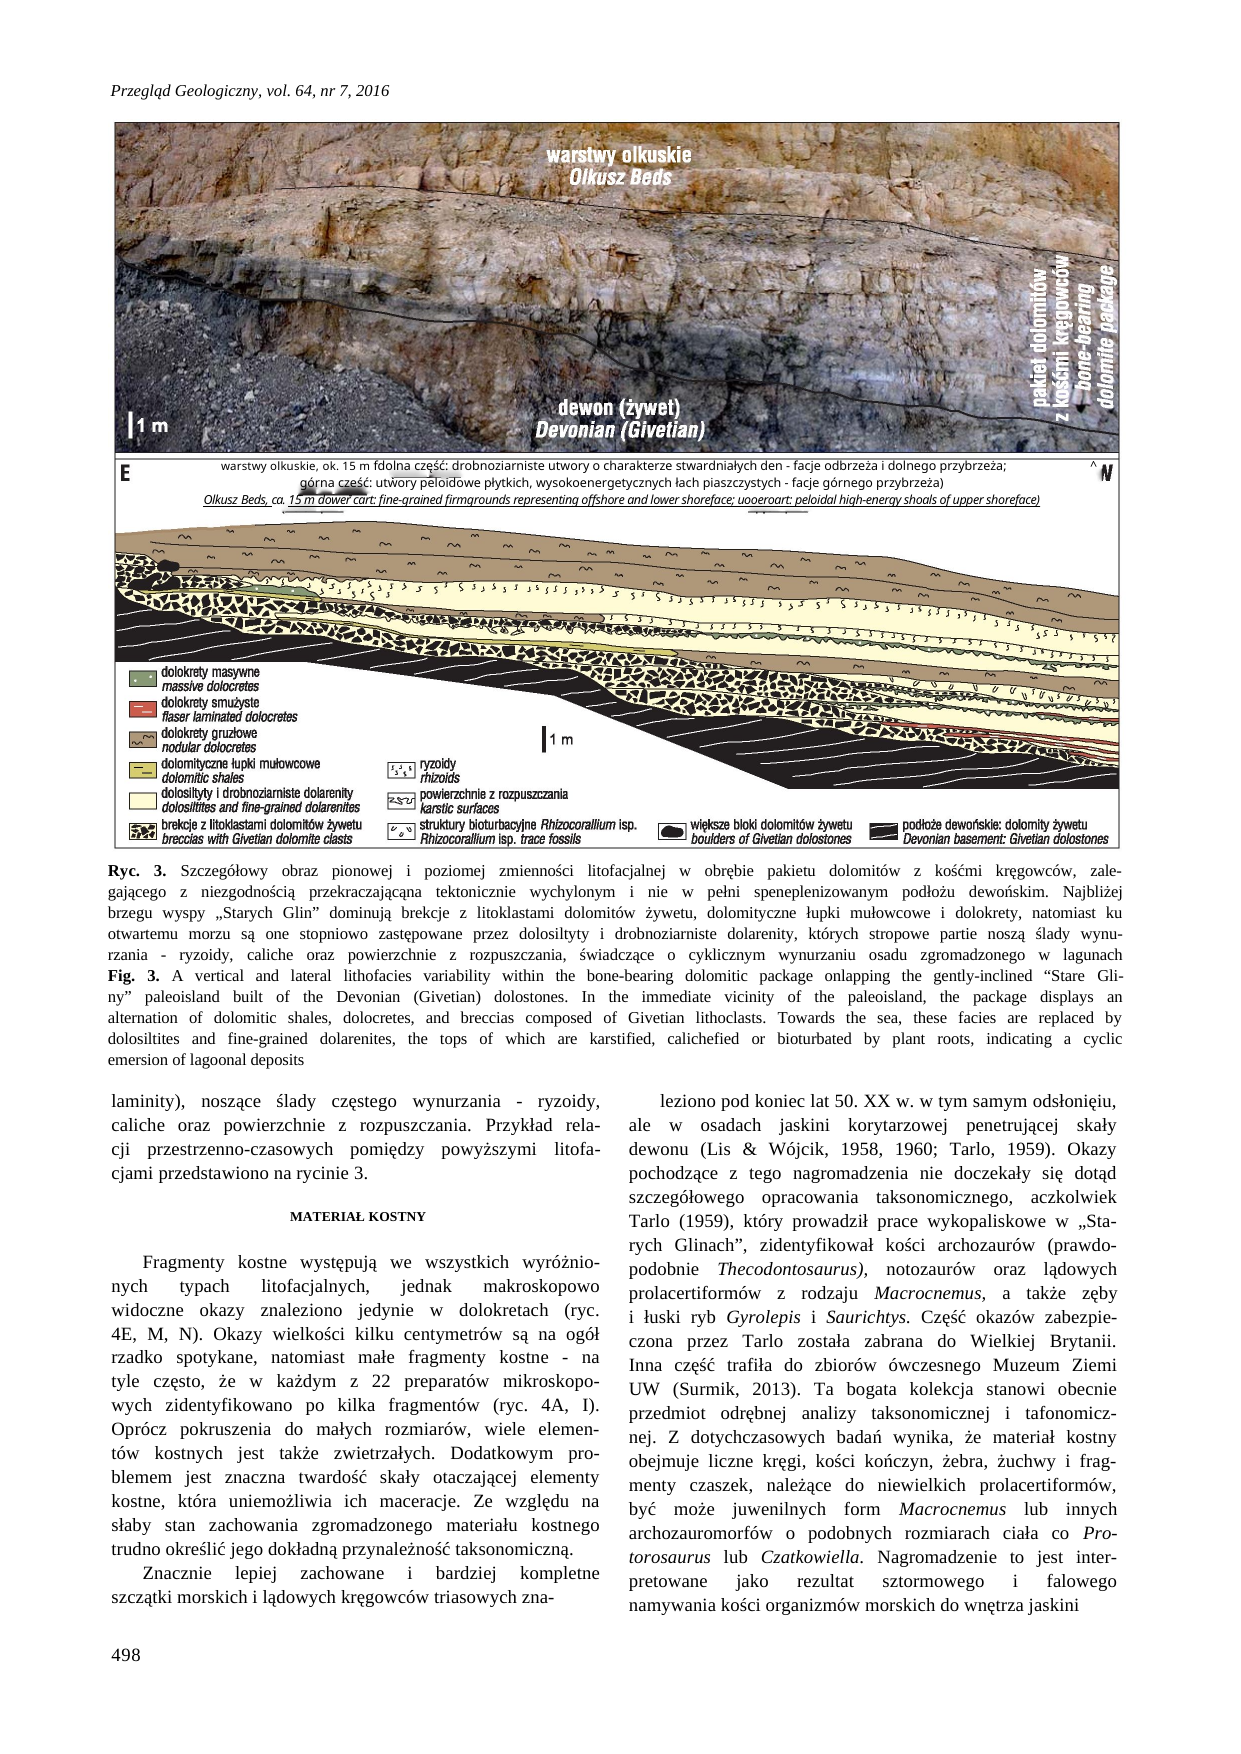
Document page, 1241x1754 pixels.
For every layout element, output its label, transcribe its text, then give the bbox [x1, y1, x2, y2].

picture [108, 119, 1134, 864]
text laminity), noszące ślady częstego wynurzania - ryzoidy, caliche oraz powierzchnie z rozpuszczania. Przykład rela- cji przestrzenno-czasowych pomiędzy powyższymi litofa- cjami przedstawiono na rycinie 3. [111, 1088, 601, 1184]
text leziono pod koniec lat 50. XX w. w tym samym odsłonięiu, ale w osadach jaskini korytarzowej penetrującej skały dewonu (Lis & Wójcik, 1958, 1960; Tarlo, 1959). Okazy pochodzące z tego nagromadzenia nie doczekały się dotąd szczegółowego opracowania taksonomicznego, aczkolwiek Tarlo (1959), który prowadził prace wykopaliskowe w „Sta- rych Glinach”, zidentyfikował kości archozaurów (prawdo- podobnie Thecodontosaurus), notozaurów oraz lądowych prolacertiformów z rodzaju Macrocnemus, a także zęby i łuski ryb Gyrolepis i Saurichtys. Część okazów zabezpie- czona przez Tarlo została zabrana do Wielkiej Brytanii. Inna część trafiła do zbiorów ówczesnego Muzeum Ziemi UW (Surmik, 2013). Ta bogata kolekcja stanowi obecnie przedmiot odrębnej analizy taksonomicznej i tafonomicz- nej. Z dotychczasowych badań wynika, że materiał kostny obejmuje liczne kręgi, kości kończyn, żebra, żuchwy i frag- menty czaszek, należące do niewielkich prolacertiformów, być może juwenilnych form Macrocnemus lub innych archozauromorfów o podobnych rozmiarach ciała co Pro- torosaurus lub Czatkowiella. Nagromadzenie to jest inter- pretowane jako rezultat sztormowego i falowego namywania kości organizmów morskich do wnętrza jaskini [629, 1089, 1118, 1616]
text Znacznie lepiej zachowane i bardziej kompletne szczątki morskich i lądowych kręgowców triasowych zna- [111, 1560, 601, 1608]
text 498 [111, 1647, 141, 1666]
text górna cześć: utwory peloidowe płytkich, wysokoenergetycznych łach piaszczystych - facje górnego przybrzeża) [144, 474, 1100, 491]
text Fragmenty kostne występują we wszystkich wyróżnio- nych typach litofacjalnych, jednak makroskopowo widoczne okazy znaleziono jedynie w dolokretach (ryc. 4E, M, N). Okazy wielkości kilku centymetrów są na ogół rzadko spotykane, natomiast małe fragmenty kostne - na tyle często, że w każdym z 22 preparatów mikroskopo- wych zidentyfikowano po kilka fragmentów (ryc. 4A, I). Oprócz pokruszenia do małych rozmiarów, wiele elemen- tów kostnych jest także zwietrzałych. Dodatkowym pro- blemem jest znaczna twardość skały otaczającej elementy kostne, która uniemożliwia ich maceracje. Ze względu na słaby stan zachowania zgromadzonego materiału kostnego trudno określić jego dokładną przynależność taksonomiczną. [111, 1249, 601, 1560]
text warstwy olkuskie, ok. 15 m fdolna część: drobnoziarniste utwory o charakterze stwardniałych den - facje odbrzeża i dolnego przybrzeża; ^ [221, 457, 1100, 474]
text Ryc. 3. Szczegółowy obraz pionowej i poziomej zmienności litofacjalnej w obrębie pakietu dolomitów z kośćmi kręgowców, zale- gającego z niezgodnością przekraczającąna tektonicznie wychylonym i nie w pełni speneplenizowanym podłożu dewońskim. Najbliżej brzegu wyspy „Starych Glin” dominują brekcje z litoklastami dolomitów żywetu, dolomityczne łupki mułowcowe i dolokrety, natomiast ku otwartemu morzu są one stopniowo zastępowane przez dolosiltyty i drobnoziarniste dolarenity, których stropowe partie noszą ślady wynu- rzania - ryzoidy, caliche oraz powierzchnie z rozpuszczania, świadczące o cyklicznym wynurzaniu osadu zgromadzonego w lagunach Fig. 3. A vertical and lateral lithofacies variability within the bone-bearing dolomitic package onlapping the gently-inclined “Stare Gli- ny” paleoisland built of the Devonian (Givetian) dolostones. In the immediate vicinity of the paleoisland, the package displays an alternation of dolomitic shales, dolocretes, and breccias composed of Givetian lithoclasts. Towards the sea, these facies are replaced by dolosiltites and fine-grained dolarenites, the tops of which are karstified, calichefied or bioturbated by plant roots, indicating a cyclic emersion of lagoonal deposits [108, 864, 1124, 1070]
subtitle MATERIAŁ KOSTNY [113, 1211, 603, 1224]
text Olkusz Beds, ca. 15 m dower cart: fine-grained firmgrounds representing offshore and lower shoreface; uooeroart: peloidal high-energy shoals of upper shoreface) [144, 491, 1100, 508]
text Przegląd Geologiczny, vol. 64, nr 7, 2016 [110, 83, 389, 100]
